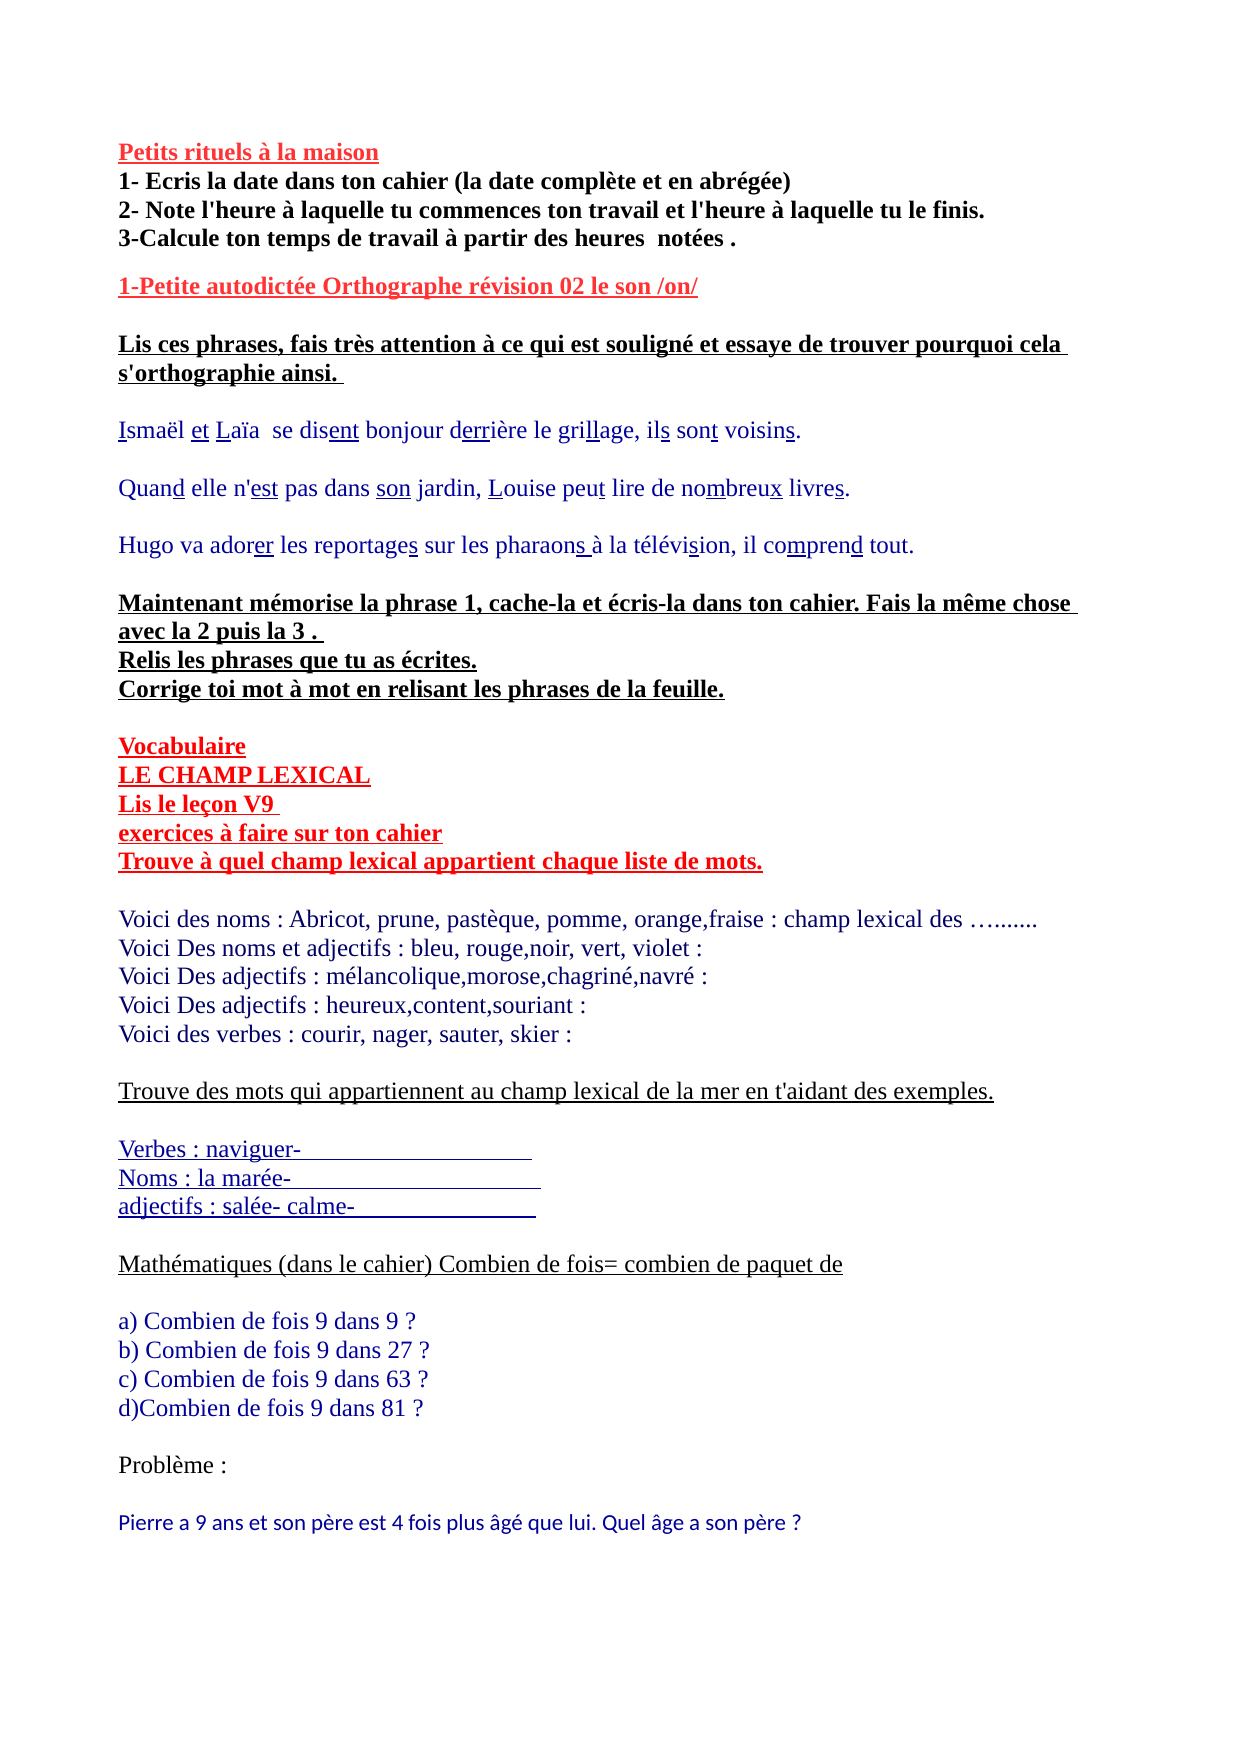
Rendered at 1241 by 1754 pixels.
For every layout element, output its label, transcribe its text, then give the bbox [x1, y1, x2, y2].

text a) Combien de fois 9 dans 9 ? [118, 1306, 1122, 1335]
text adjectifs : salée- calme- [118, 1191, 1122, 1220]
text b) Combien de fois 9 dans 27 ? [118, 1335, 1122, 1364]
text Ismaël et Laïa se disent bonjour derrière le grillage, ils sont voisins. [118, 415, 1122, 444]
text d)Combien de fois 9 dans 81 ? [118, 1393, 1122, 1421]
text Mathématiques (dans le cahier) Combien de fois= combien de paquet de [118, 1249, 1122, 1278]
text 3-Calcule ton temps de travail à partir des heures notées . [118, 223, 1122, 252]
text c) Combien de fois 9 dans 63 ? [118, 1364, 1122, 1393]
text Vocabulaire [118, 731, 1122, 760]
text 1- Ecris la date dans ton cahier (la date complète et en abrégée) [118, 166, 1122, 195]
text Verbes : naviguer- [118, 1134, 1122, 1163]
text Noms : la marée- [118, 1163, 1122, 1191]
text Lis le leçon V9 [118, 789, 1122, 818]
text Voici des noms : Abricot, prune, pastèque, pomme, orange,fraise : champ lexical des …....... [118, 904, 1122, 933]
text Hugo va adorer les reportages sur les pharaons à la télévision, il comprend tout. [118, 530, 1122, 559]
text Petits rituels à la maison [118, 137, 1122, 166]
text exercices à faire sur ton cahier [118, 818, 1122, 846]
text Corrige toi mot à mot en relisant les phrases de la feuille. [118, 674, 1122, 703]
text Voici Des adjectifs : heureux,content,souriant : [118, 990, 1122, 1019]
text Quand elle n'est pas dans son jardin, Louise peut lire de nombreux livres. [118, 473, 1122, 501]
text 2- Note l'heure à laquelle tu commences ton travail et l'heure à laquelle tu le finis. [118, 195, 1122, 223]
text Voici des verbes : courir, nager, sauter, skier : [118, 1019, 1122, 1048]
text Maintenant mémorise la phrase 1, cache-la et écris-la dans ton cahier. Fais la même chose avec la 2 puis la 3 . [118, 588, 1122, 645]
text Relis les phrases que tu as écrites. [118, 645, 1122, 674]
text Pierre a 9 ans et son père est 4 fois plus âgé que lui. Quel âge a son père ? [118, 1508, 1122, 1536]
text Trouve à quel champ lexical appartient chaque liste de mots. [118, 846, 1122, 875]
text Trouve des mots qui appartiennent au champ lexical de la mer en t'aidant des exemples. [118, 1076, 1122, 1105]
text LE CHAMP LEXICAL [118, 760, 1122, 789]
text Problème : [118, 1450, 1122, 1479]
text Voici Des noms et adjectifs : bleu, rouge,noir, vert, violet : [118, 933, 1122, 961]
text 1-Petite autodictée Orthographe révision 02 le son /on/ [118, 271, 1122, 300]
text Lis ces phrases, fais très attention à ce qui est souligné et essaye de trouver pourquoi cela s'orthographie ainsi. [118, 329, 1122, 386]
text Voici Des adjectifs : mélancolique,morose,chagriné,navré : [118, 961, 1122, 990]
